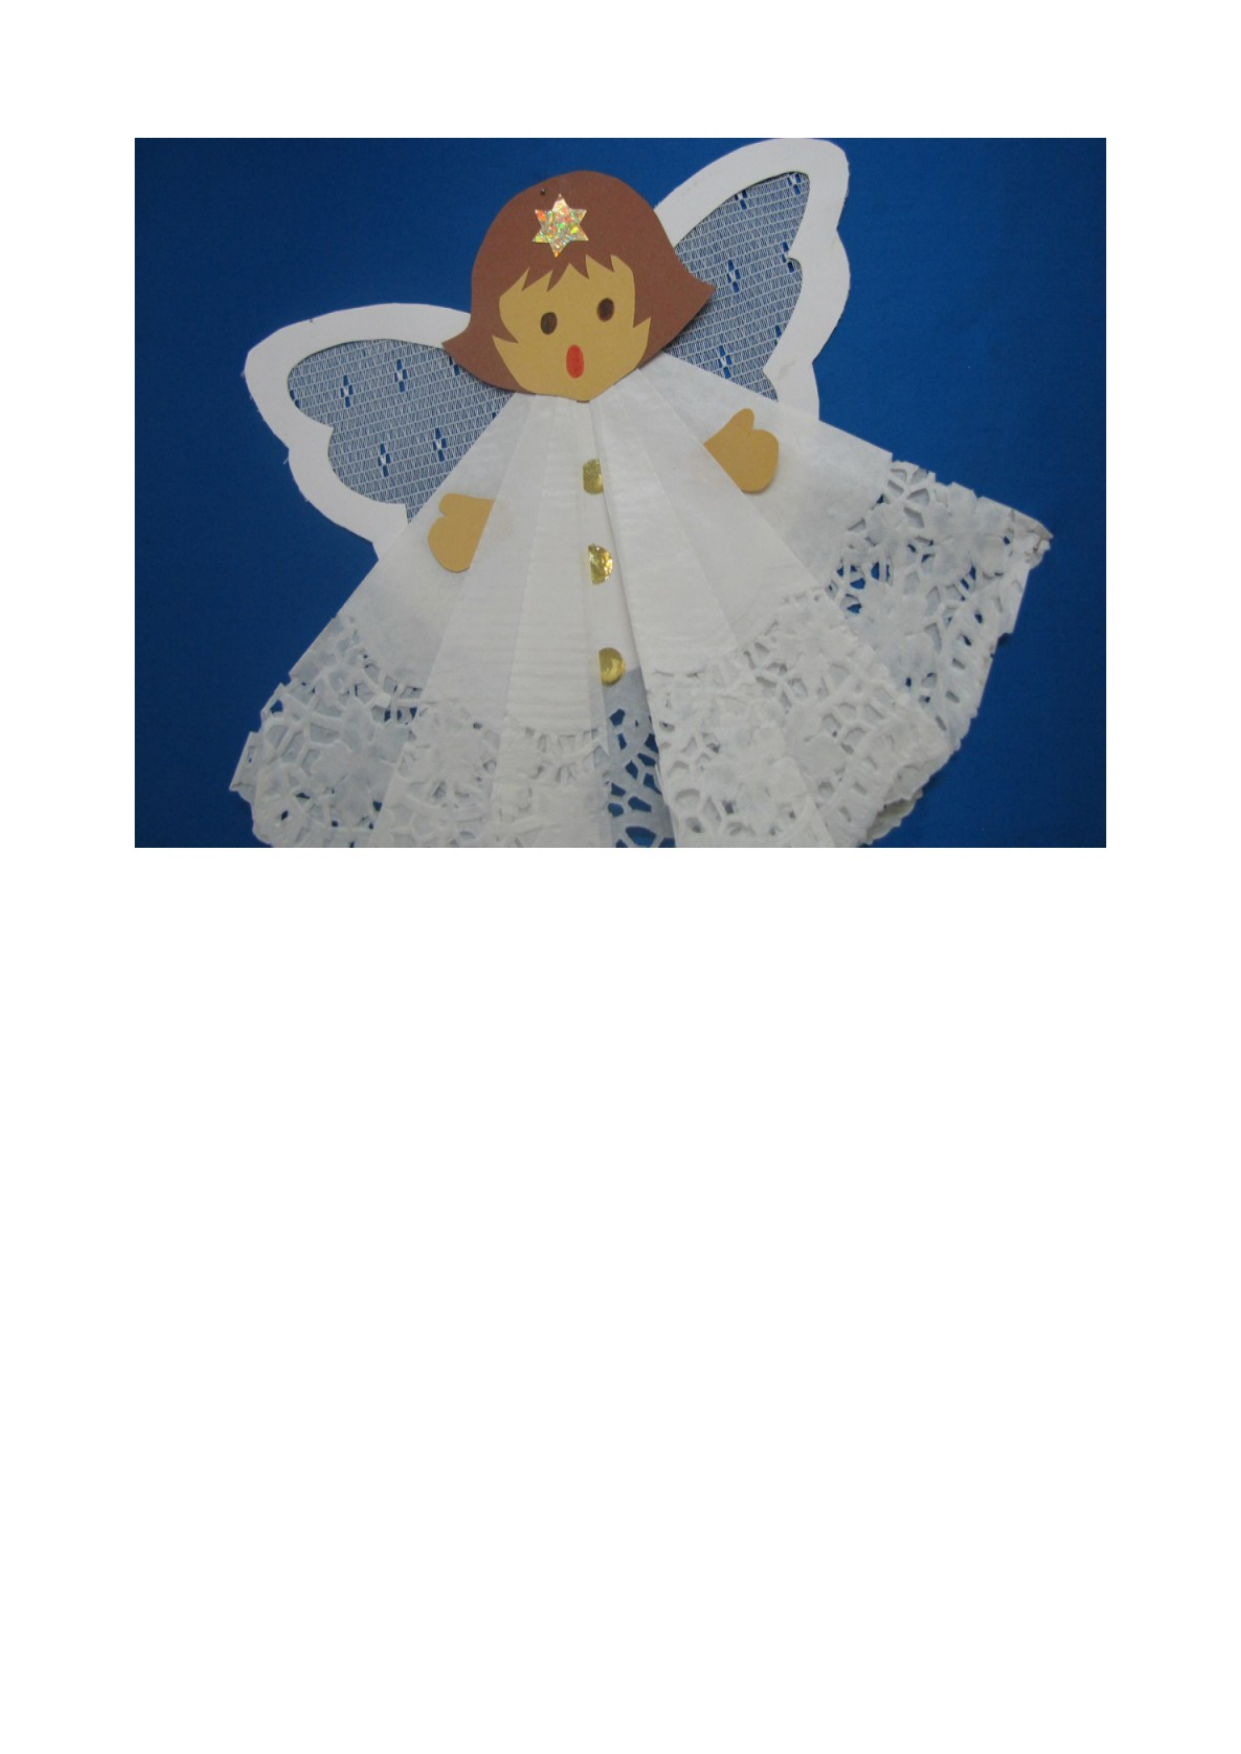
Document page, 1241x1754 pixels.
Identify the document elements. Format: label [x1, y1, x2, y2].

picture [118, 118, 1123, 868]
